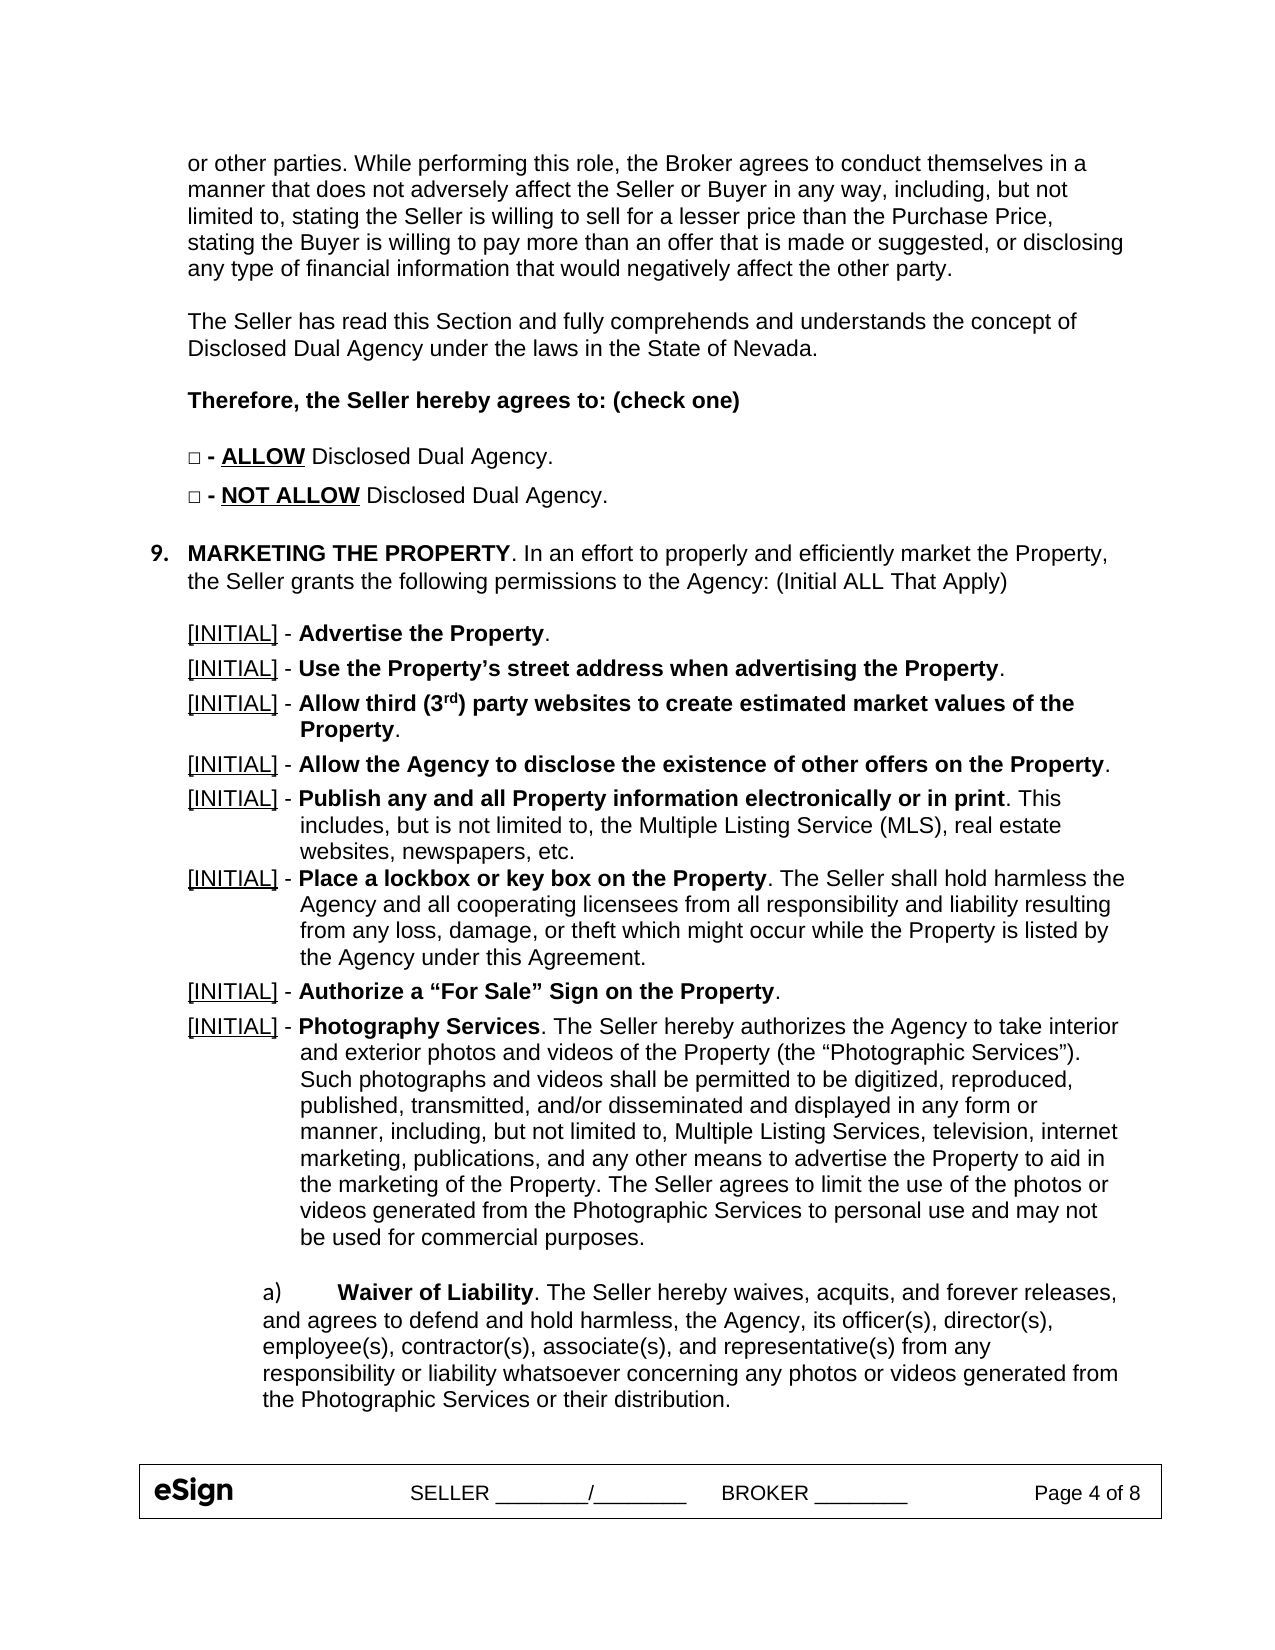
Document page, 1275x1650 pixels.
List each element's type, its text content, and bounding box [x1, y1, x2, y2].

list or other parties. While performing this role, the Broker agrees to conduct themselves in a manner that does not adversely affect the Seller or Buyer in any way, including, but not limited to, stating the Seller is willing to sell for a lesser price than the Purchase Price, stating the Buyer is willing to pay more than an offer that is made or suggested, or disclosing any type of financial information that would negatively affect the other party. [150, 150, 1125, 282]
list [INITIAL] - Allow third (3rd) party websites to create estimated market values of the [187, 690, 1125, 716]
list The Seller has read this Section and fully comprehends and understands the concept of Disclosed Dual Agency under the laws in the State of Nevada. [187, 308, 1125, 361]
list Property. [262, 716, 1125, 742]
list includes, but is not limited to, the Multiple Listing Service (MLS), real estate websites, newspapers, etc. [300, 812, 1125, 864]
list ☐ - NOT ALLOW Disclosed Dual Agency. [187, 479, 1125, 511]
list and exterior photos and videos of the Property (the “Photographic Services”). Such photographs and videos shall be permitted to be digitized, reproduced, published, transmitted, and/or disseminated and displayed in any form or manner, including, but not limited to, Multiple Listing Services, television, internet marketing, publications, and any other means to advertise the Property to aid in the marketing of the Property. The Seller agrees to limit the use of the photos or videos generated from the Photographic Services to personal use and may not be used for commercial purposes. [300, 1039, 1125, 1250]
list [INITIAL] - Place a lockbox or key box on the Property. The Seller shall hold harmless the [187, 864, 1125, 891]
list ☐ - ALLOW Disclosed Dual Agency. [187, 440, 1125, 471]
list [INITIAL] - Photography Services. The Seller hereby authorizes the Agency to take interior [187, 1013, 1125, 1039]
list Agency and all cooperating licensees from all responsibility and liability resulting from any loss, damage, or theft which might occur while the Property is listed by the Agency under this Agreement. [300, 891, 1125, 970]
list [INITIAL] - Publish any and all Property information electronically or in print. This [187, 785, 1125, 812]
list Therefore, the Seller hereby agrees to: (check one) [187, 387, 1125, 413]
list MARKETING THE PROPERTY. In an effort to properly and efficiently market the Property, the Seller grants the following permissions to the Agency: (Initial ALL That Apply) [150, 537, 1125, 594]
list [INITIAL] - Advertise the Property. [187, 620, 1125, 647]
list Waiver of Liability. The Seller hereby waives, acquits, and forever releases, and agrees to defend and hold harmless, the Agency, its officer(s), director(s), employee(s), contractor(s), associate(s), and representative(s) from any responsibility or liability whatsoever concerning any photos or videos generated from the Photographic Services or their distribution. [262, 1276, 1125, 1412]
list [INITIAL] - Authorize a “For Sale” Sign on the Property. [187, 978, 1125, 1004]
list [INITIAL] - Use the Property’s street address when advertising the Property. [187, 655, 1125, 681]
list [INITIAL] - Allow the Agency to disclose the existence of other offers on the Property. [187, 751, 1125, 777]
